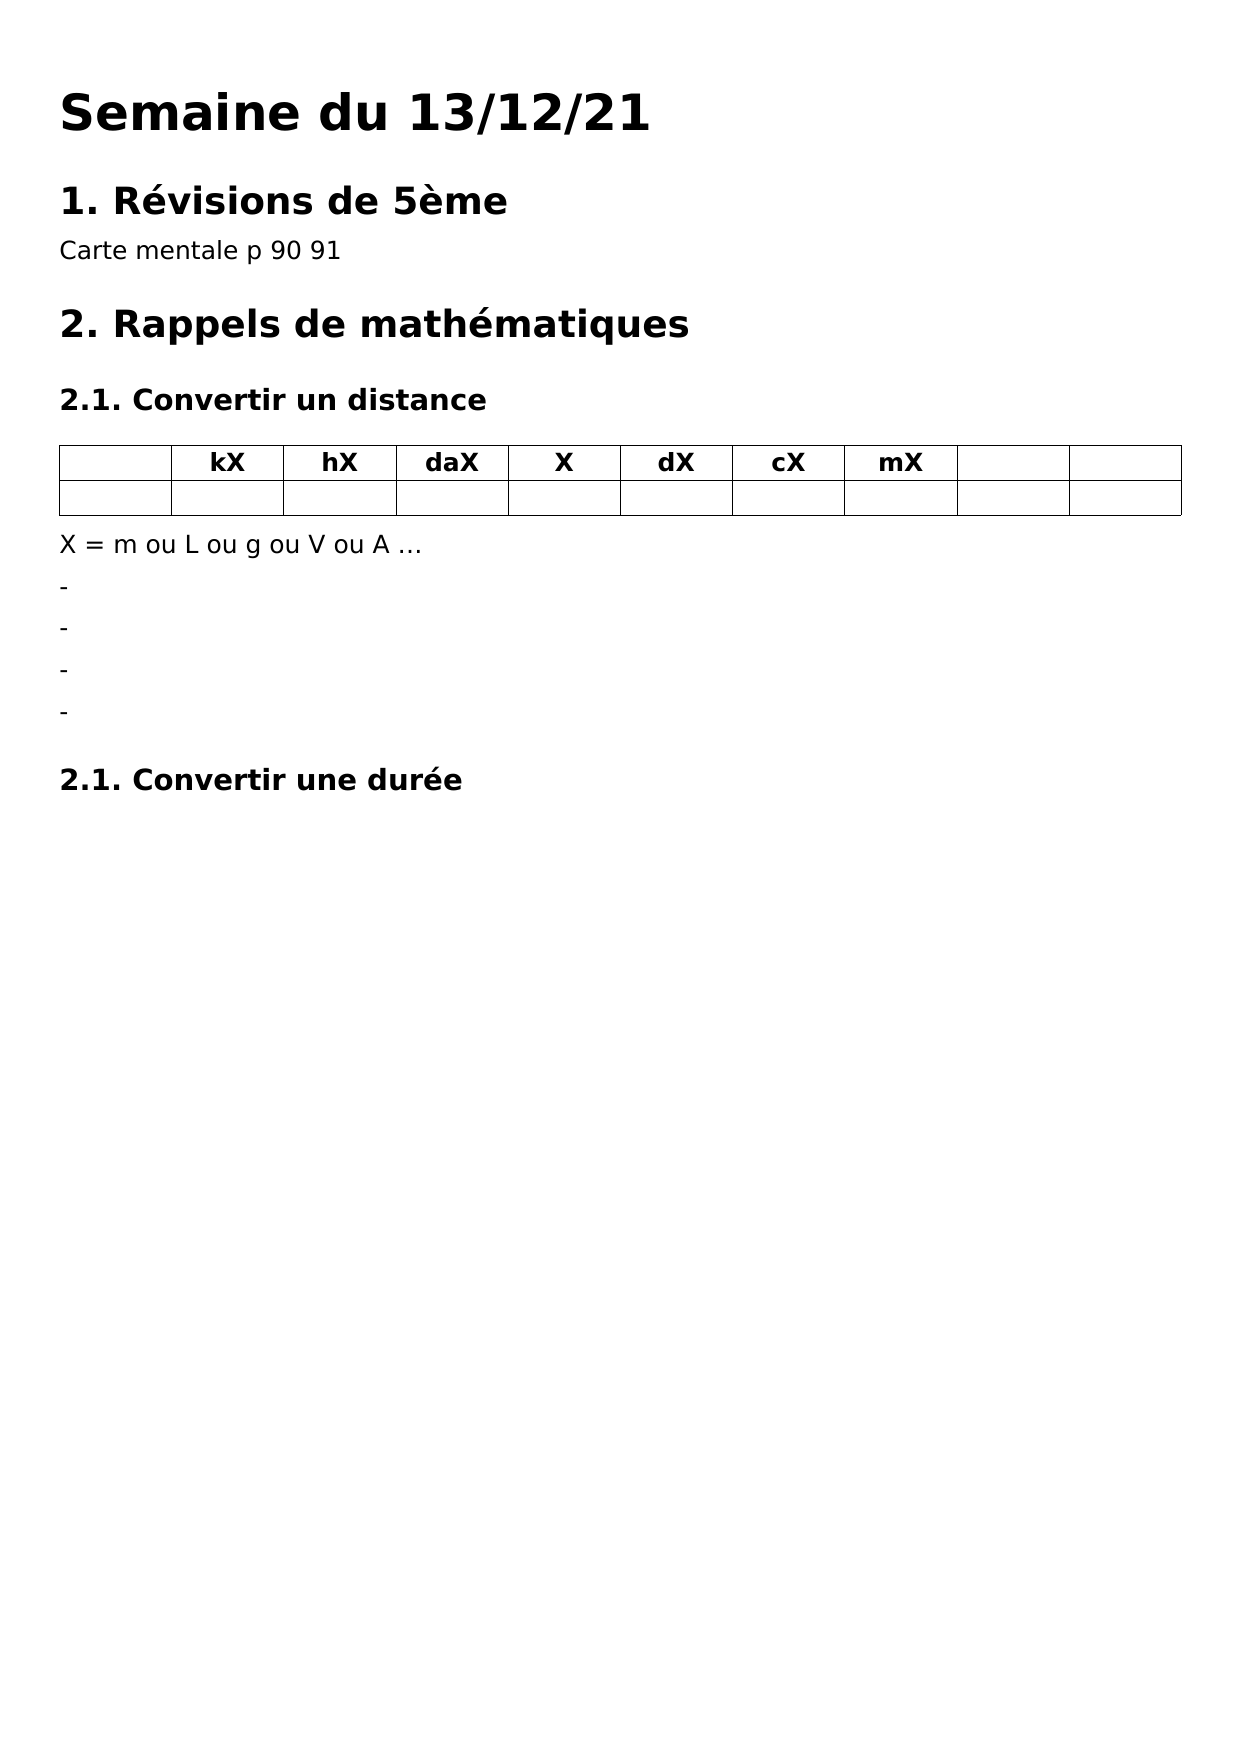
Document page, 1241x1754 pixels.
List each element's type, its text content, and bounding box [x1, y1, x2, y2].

table_cell [733, 481, 844, 515]
table_header [1070, 446, 1181, 480]
table_header [60, 446, 171, 480]
table_cell [509, 481, 620, 515]
table_cell [621, 481, 732, 515]
table_cell [397, 481, 508, 515]
table_cell [172, 481, 283, 515]
text - [59, 613, 1181, 643]
table_header [958, 446, 1069, 480]
subtitle 1. Révisions de 5ème [59, 180, 1181, 223]
table_header dX [621, 446, 732, 480]
table_header X [509, 446, 620, 480]
table_cell [60, 481, 171, 515]
text - [59, 572, 1181, 601]
subtitle Semaine du 13/12/21 [59, 84, 1181, 142]
table_cell [1070, 481, 1181, 515]
table_cell [845, 481, 957, 515]
text Carte mentale p 90 91 [59, 236, 1181, 265]
table_header mX [845, 446, 957, 480]
table_header kX [172, 446, 283, 480]
subtitle 2.1. Convertir une durée [59, 763, 1181, 797]
table_cell [284, 481, 396, 515]
table_header hX [284, 446, 396, 480]
subtitle 2. Rappels de mathématiques [59, 303, 1181, 346]
table_cell [958, 481, 1069, 515]
text - [59, 655, 1181, 684]
text - [59, 697, 1181, 726]
table_header daX [397, 446, 508, 480]
table_header cX [733, 446, 844, 480]
subtitle 2.1. Convertir un distance [59, 384, 1181, 418]
text X = m ou L ou g ou V ou A … [59, 530, 1181, 559]
